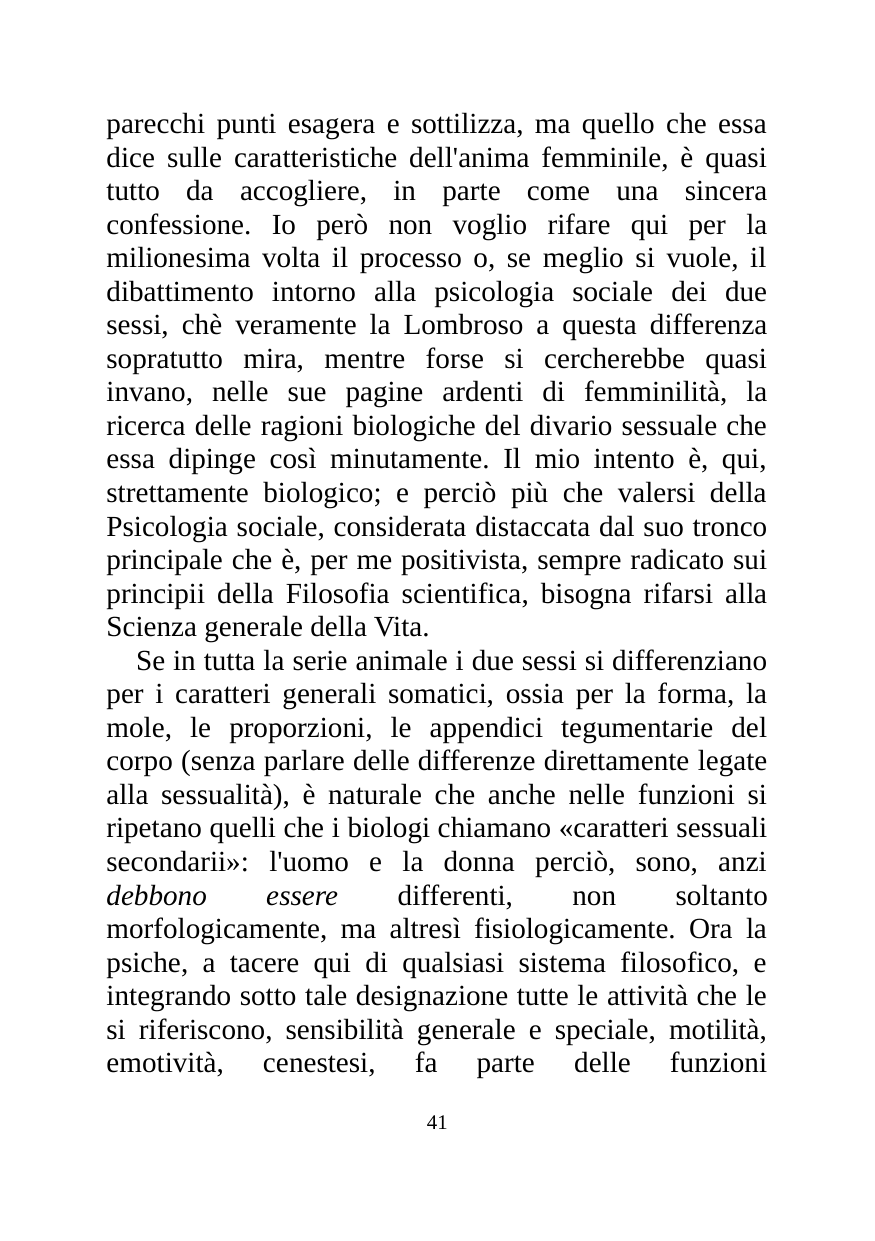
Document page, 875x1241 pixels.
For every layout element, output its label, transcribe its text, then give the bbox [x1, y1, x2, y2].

text Se in tutta la serie animale i due sessi si differenziano per i caratteri generali somatici, ossia per la forma, la mole, le proporzioni, le appendici tegumentarie del corpo (senza parlare delle differenze direttamente legate alla sessualità), è naturale che anche nelle funzioni si ripetano quelli che i biologi chiamano «caratteri sessuali secondarii»: l'uomo e la donna perciò, sono, anzi debbono essere differenti, non soltanto morfologicamente, ma altresì fisiologicamente. Ora la psiche, a tacere qui di qualsiasi sistema filosofico, e integrando sotto tale designazione tutte le attività che le si riferiscono, sensibilità generale e speciale, motilità, emotività, cenestesi, fa parte delle funzioni [106, 643, 768, 1079]
text parecchi punti esagera e sottilizza, ma quello che essa dice sulle caratteristiche dell'anima femminile, è quasi tutto da accogliere, in parte come una sincera confessione. Io però non voglio rifare qui per la milionesima volta il processo o, se meglio si vuole, il dibattimento intorno alla psicologia sociale dei due sessi, chè veramente la Lombroso a questa differenza sopratutto mira, mentre forse si cercherebbe quasi invano, nelle sue pagine ardenti di femminilità, la ricerca delle ragioni biologiche del divario sessuale che essa dipinge così minutamente. Il mio intento è, qui, strettamente biologico; e perciò più che valersi della Psicologia sociale, considerata distaccata dal suo tronco principale che è, per me positivista, sempre radicato sui principii della Filosofia scientifica, bisogna rifarsi alla Scienza generale della Vita. [106, 106, 768, 643]
